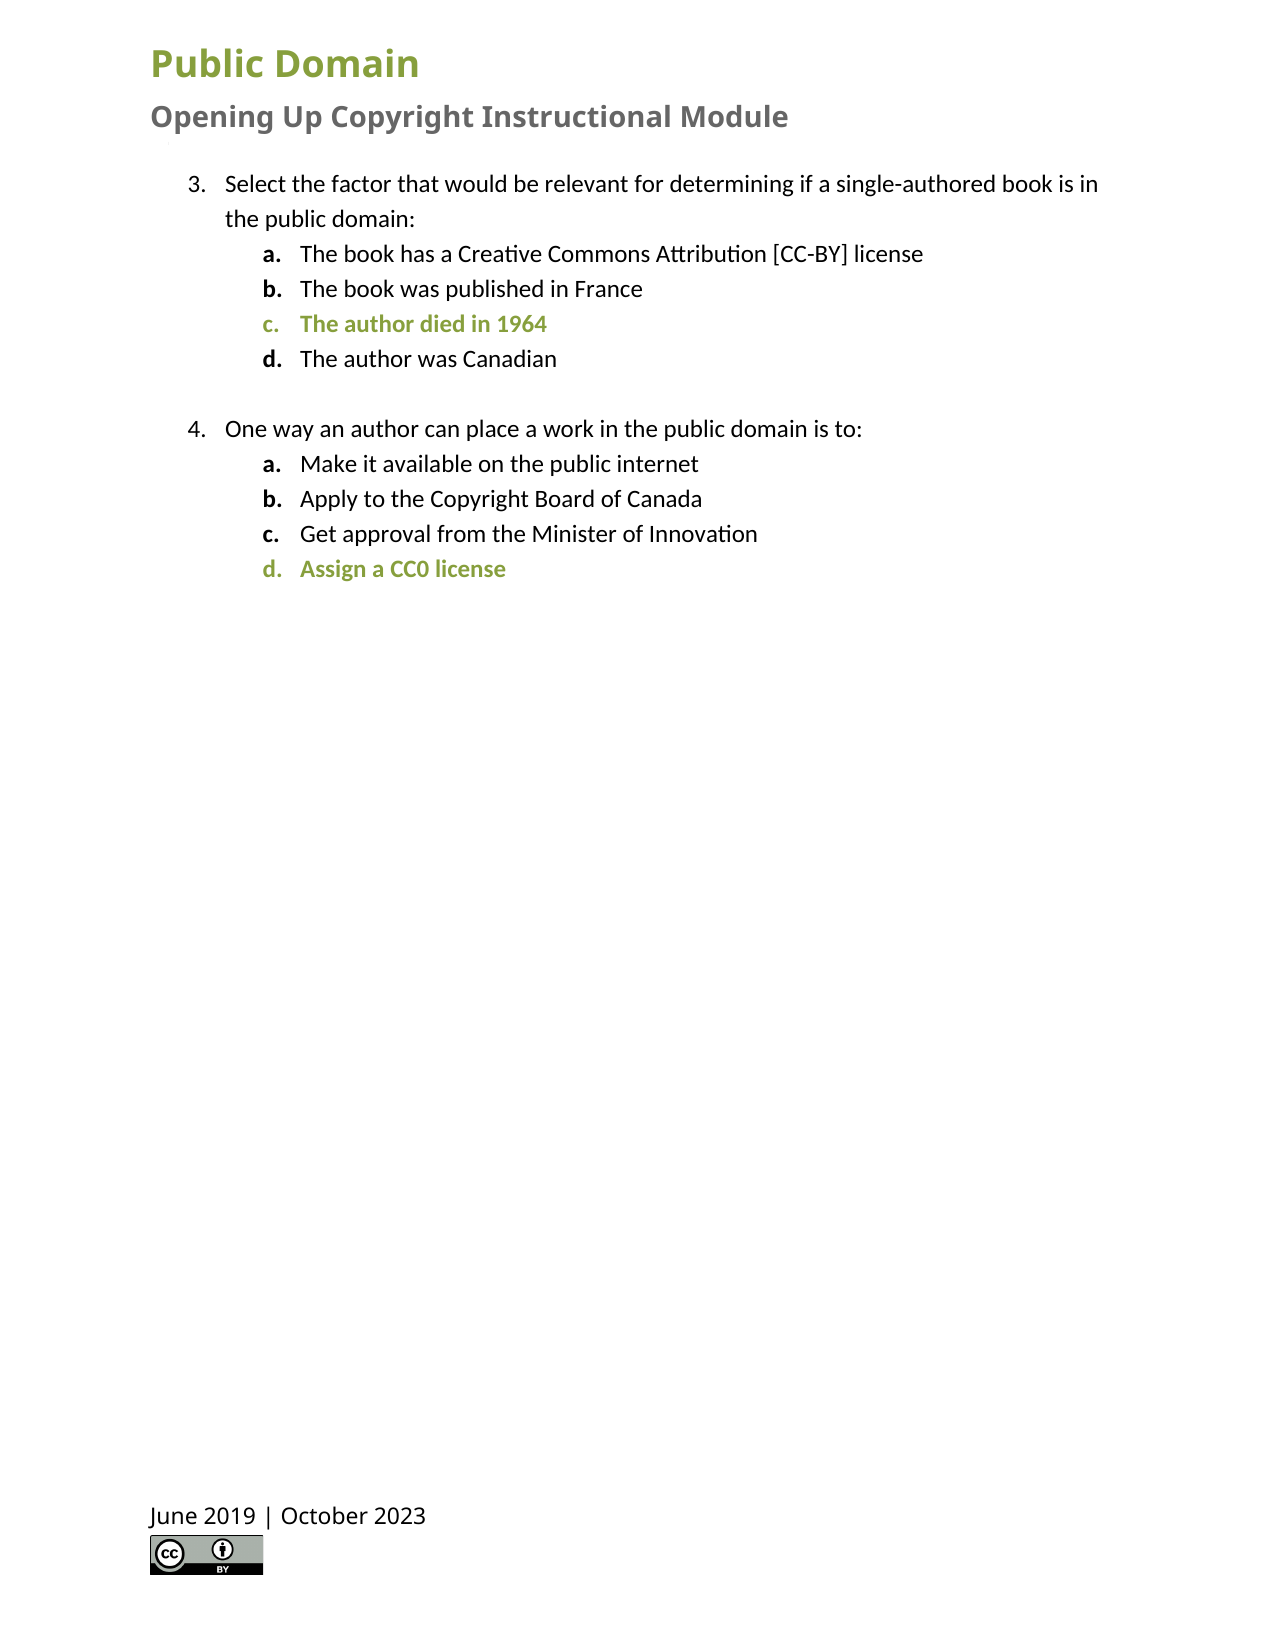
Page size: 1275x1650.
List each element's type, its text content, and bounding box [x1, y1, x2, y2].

list Apply to the Copyright Board of Canada [262, 483, 1125, 514]
list The book has a Creative Commons Attribution [CC-BY] license [262, 238, 1125, 269]
picture [150, 1535, 264, 1575]
list The author died in 1964 [262, 308, 1125, 339]
list Make it available on the public internet [262, 448, 1125, 479]
list Get approval from the Minister of Innovation [262, 518, 1125, 549]
list The author was Canadian [262, 343, 1125, 409]
list One way an author can place a work in the public domain is to: [187, 413, 1125, 444]
list The book was published in France [262, 273, 1125, 304]
list Select the factor that would be relevant for determining if a single-authored book is in the public domain: [187, 168, 1125, 234]
list Assign a CC0 license [262, 553, 1125, 584]
